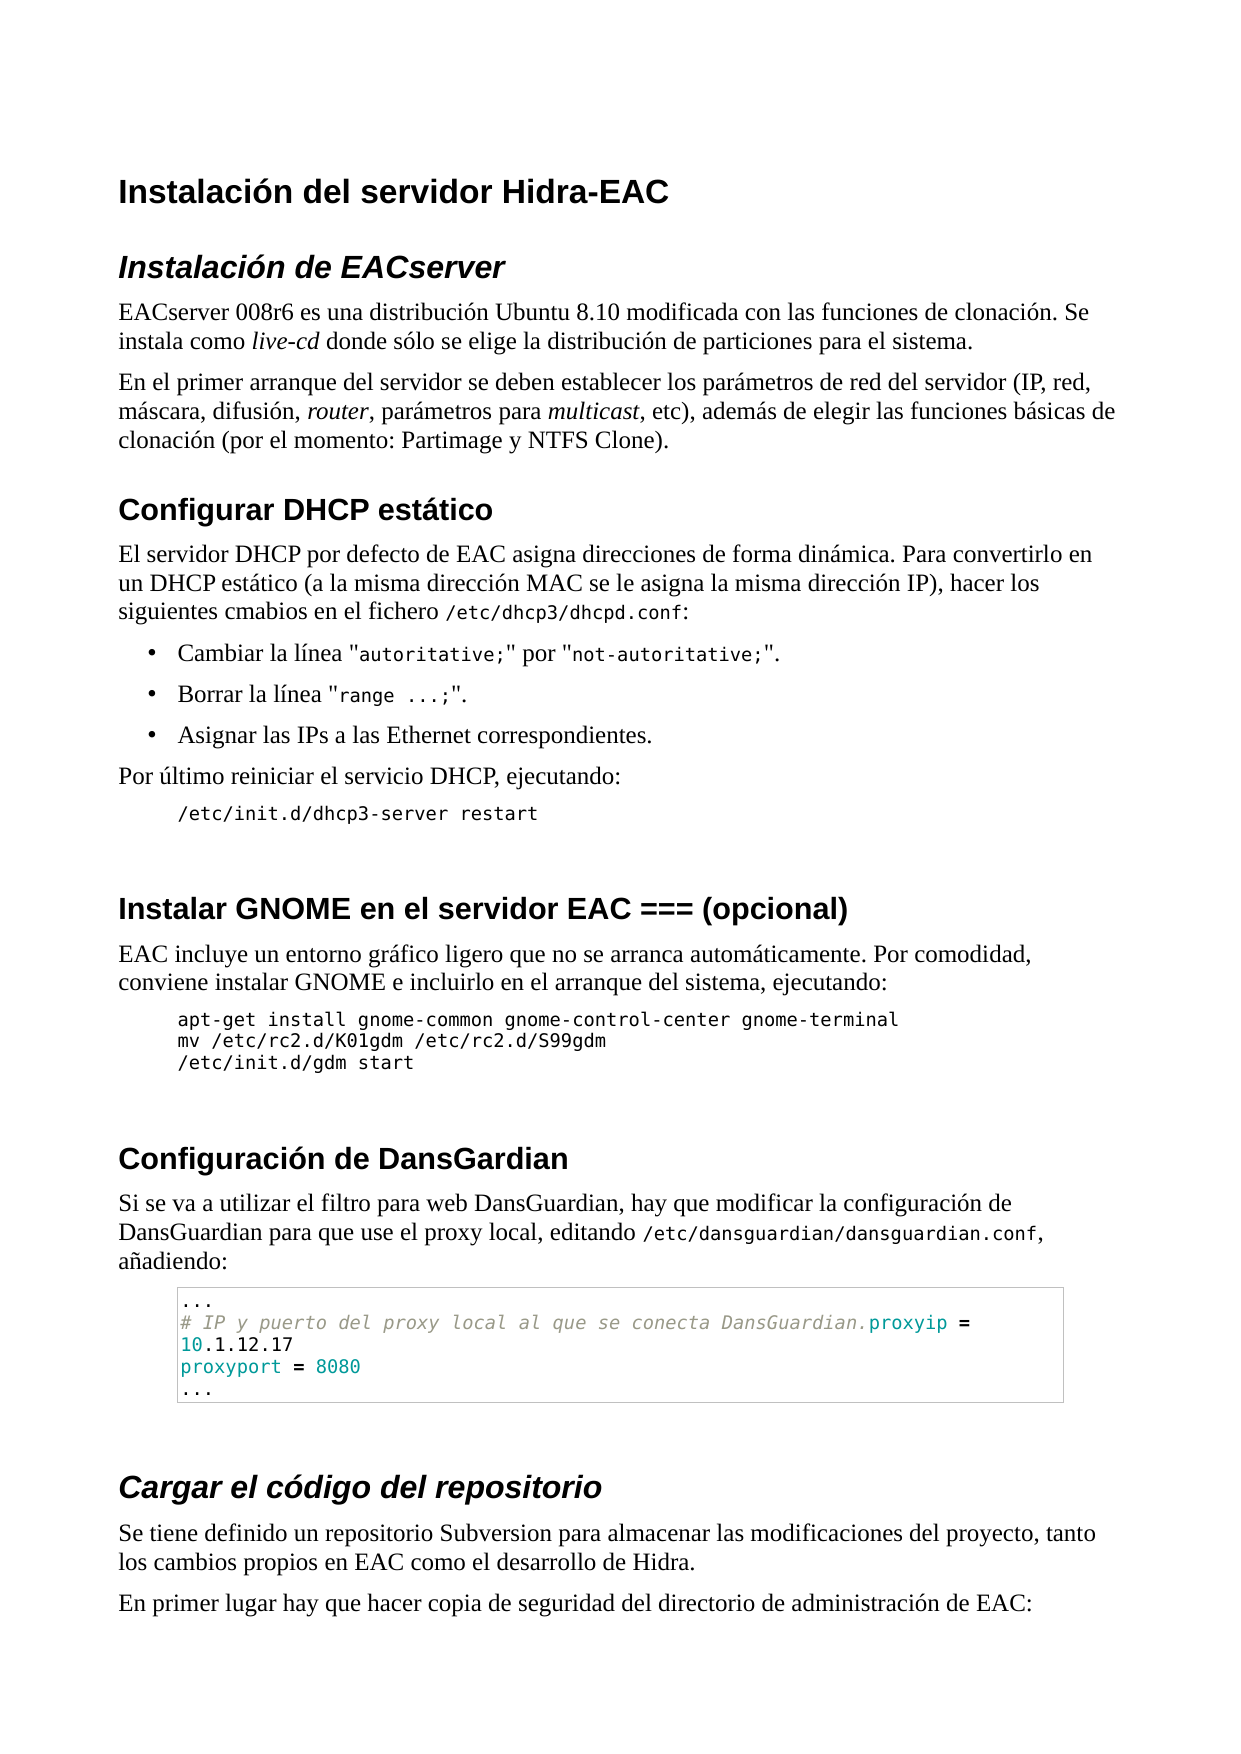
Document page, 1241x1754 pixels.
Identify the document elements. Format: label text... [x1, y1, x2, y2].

subtitle Cargar el código del repositorio [118, 1469, 1122, 1506]
text EAC incluye un entorno gráfico ligero que no se arranca automáticamente. Por comodidad, conviene instalar GNOME e incluirlo en el arranque del sistema, ejecutando: [118, 939, 1122, 996]
text Si se va a utilizar el filtro para web DansGuardian, hay que modificar la configuración de DansGuardian para que use el proxy local, editando /etc/dansguardian/dansguardian.conf, añadiendo: [118, 1188, 1122, 1274]
text apt-get install gnome-common gnome-control-center gnome-terminal mv /etc/rc2.d/K01gdm /etc/rc2.d/S99gdm /etc/init.d/gdm start [177, 1009, 1063, 1074]
subtitle Instalación del servidor Hidra-EAC [118, 172, 1122, 211]
text EACserver 008r6 es una distribución Ubuntu 8.10 modificada con las funciones de clonación. Se instala como live-cd donde sólo se elige la distribución de particiones para el sistema. [118, 297, 1122, 355]
text En primer lugar hay que hacer copia de seguridad del directorio de administración de EAC: [118, 1588, 1122, 1617]
text En el primer arranque del servidor se deben establecer los parámetros de red del servidor (IP, red, máscara, difusión, router, parámetros para multicast, etc), además de elegir las funciones básicas de clonación (por el momento: Partimage y NTFS Clone). [118, 367, 1122, 454]
text El servidor DHCP por defecto de EAC asigna direcciones de forma dinámica. Para convertirlo en un DHCP estático (a la misma dirección MAC se le asigna la misma dirección IP), hacer los siguientes cmabios en el fichero /etc/dhcp3/dhcpd.conf: [118, 539, 1122, 625]
subtitle Instalación de EACserver [118, 248, 1122, 285]
text /etc/init.d/dhcp3-server restart [177, 803, 1063, 824]
subtitle Configurar DHCP estático [118, 491, 1122, 526]
text ... # IP y puerto del proxy local al que se conecta DansGuardian.proxyip = 10.1.12.17 proxyport = 8080 ... [178, 1288, 1063, 1402]
subtitle Configuración de DansGardian [118, 1141, 1122, 1176]
text Por último reiniciar el servicio DHCP, ejecutando: [118, 761, 1122, 790]
list Cambiar la línea "autoritative;" por "not-autoritative;". [148, 638, 1122, 666]
list Asignar las IPs a las Ethernet correspondientes. [148, 720, 1122, 749]
list Borrar la línea "range ...;". [148, 679, 1122, 708]
text Se tiene definido un repositorio Subversion para almacenar las modificaciones del proyecto, tanto los cambios propios en EAC como el desarrollo de Hidra. [118, 1518, 1122, 1576]
subtitle Instalar GNOME en el servidor EAC === (opcional) [118, 891, 1122, 926]
